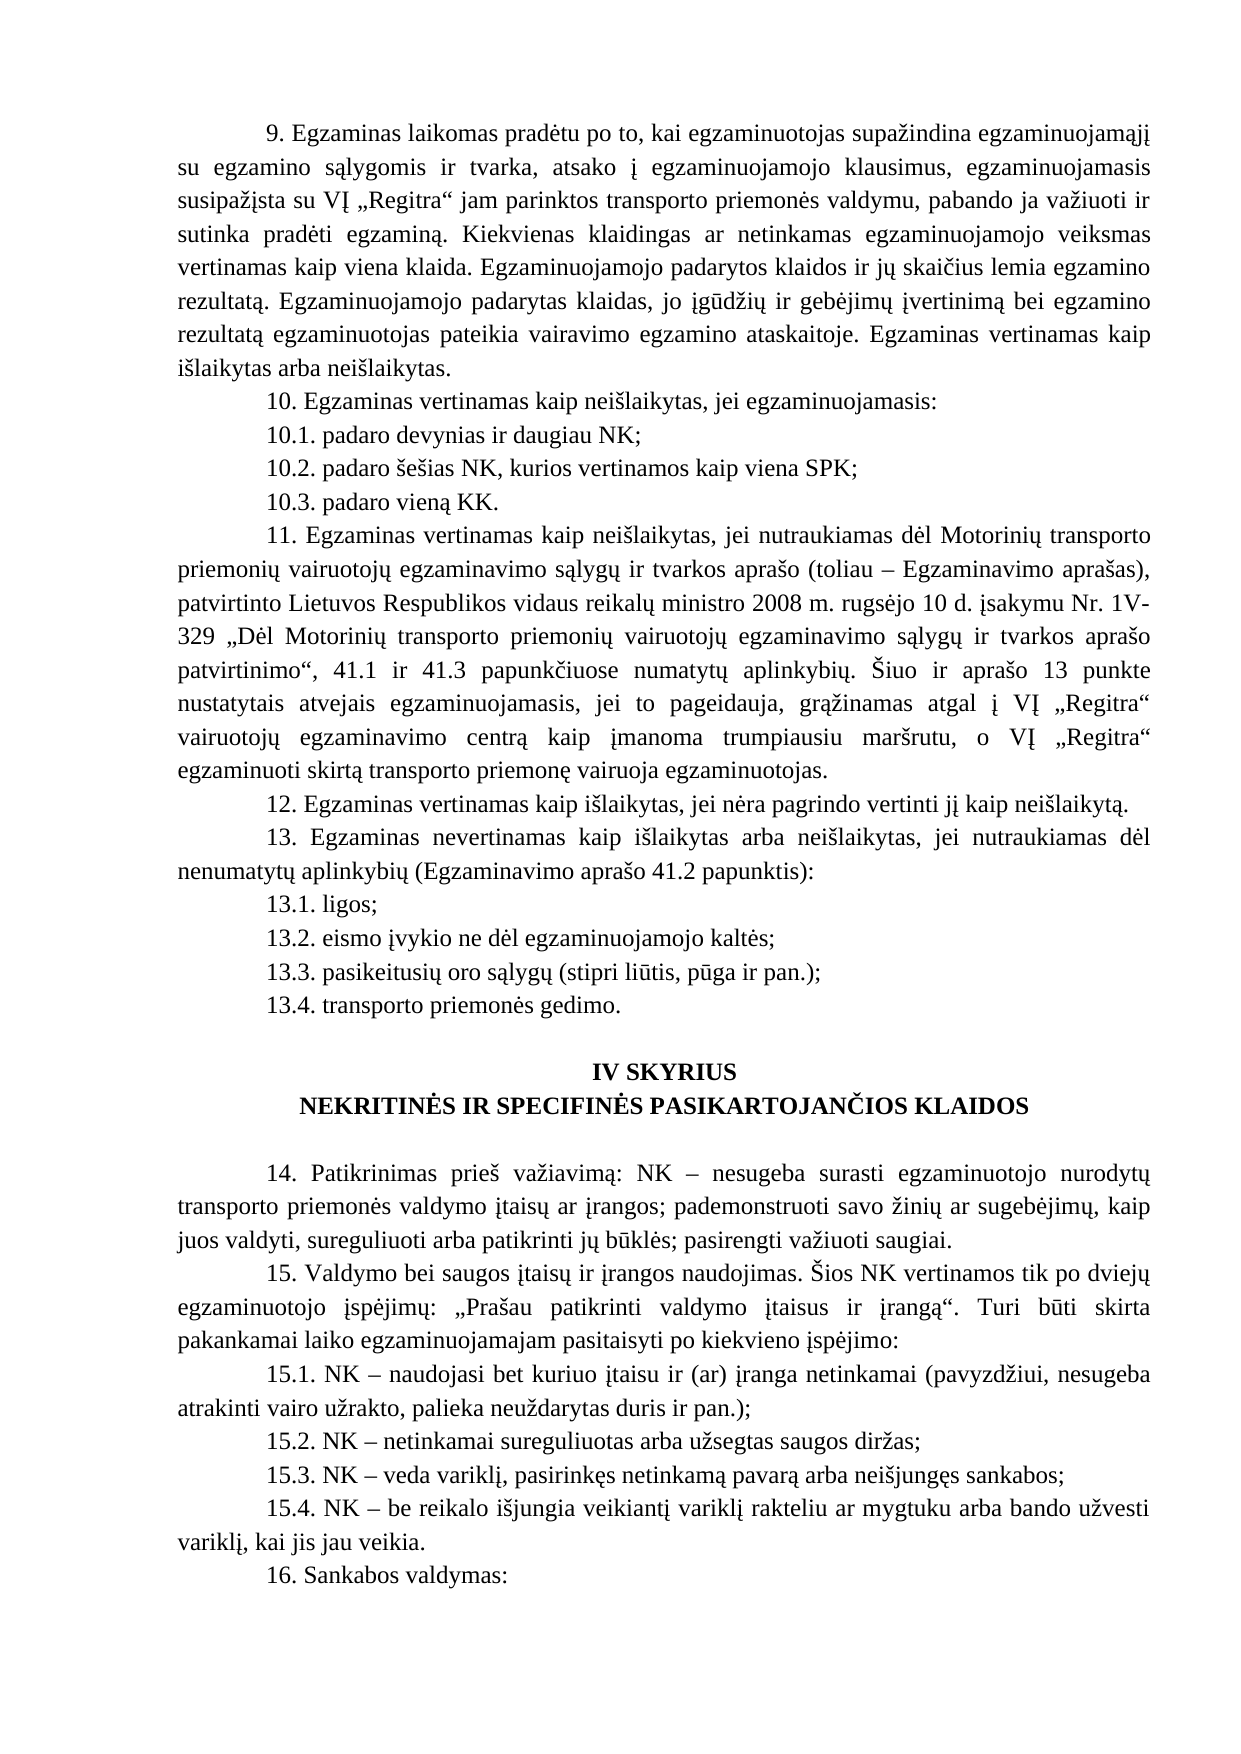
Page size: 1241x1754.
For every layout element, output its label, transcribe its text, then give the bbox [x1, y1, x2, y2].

text 15.4. NK – be reikalo išjungia veikiantį variklį rakteliu ar mygtuku arba bando užvesti variklį, kai jis jau veikia. [177, 1493, 1152, 1556]
text 15.2. NK – netinkamai sureguliuotas arba užsegtas saugos diržas; [177, 1426, 1152, 1455]
text 10.2. padaro šešias NK, kurios vertinamos kaip viena SPK; [177, 453, 1152, 482]
text 10.3. padaro vieną KK. [177, 487, 1152, 516]
text 11. Egzaminas vertinamas kaip neišlaikytas, jei nutraukiamas dėl Motorinių transporto priemonių vairuotojų egzaminavimo sąlygų ir tvarkos aprašo (toliau – Egzaminavimo aprašas), patvirtinto Lietuvos Respublikos vidaus reikalų ministro 2008 m. rugsėjo 10 d. įsakymu Nr. 1V-329 „Dėl Motorinių transporto priemonių vairuotojų egzaminavimo sąlygų ir tvarkos aprašo patvirtinimo“, 41.1 ir 41.3 papunkčiuose numatytų aplinkybių. Šiuo ir aprašo 13 punkte nustatytais atvejais egzaminuojamasis, jei to pageidauja, grąžinamas atgal į VĮ „Regitra“ vairuotojų egzaminavimo centrą kaip įmanoma trumpiausiu maršrutu, o VĮ „Regitra“ egzaminuoti skirtą transporto priemonę vairuoja egzaminuotojas. [177, 521, 1152, 784]
text 12. Egzaminas vertinamas kaip išlaikytas, jei nėra pagrindo vertinti jį kaip neišlaikytą. [177, 789, 1152, 818]
text 10. Egzaminas vertinamas kaip neišlaikytas, jei egzaminuojamasis: [177, 386, 1152, 415]
text Iv SKYRIUS [177, 1057, 1152, 1086]
text 15.1. NK – naudojasi bet kuriuo įtaisu ir (ar) įranga netinkamai (pavyzdžiui, nesugeba atrakinti vairo užrakto, palieka neuždarytas duris ir pan.); [177, 1359, 1152, 1421]
text 13.2. eismo įvykio ne dėl egzaminuojamojo kaltės; [177, 923, 1152, 952]
text 9. Egzaminas laikomas pradėtu po to, kai egzaminuotojas supažindina egzaminuojamąjį su egzamino sąlygomis ir tvarka, atsako į egzaminuojamojo klausimus, egzaminuojamasis susipažįsta su VĮ „Regitra“ jam parinktos transporto priemonės valdymu, pabando ja važiuoti ir sutinka pradėti egzaminą. Kiekvienas klaidingas ar netinkamas egzaminuojamojo veiksmas vertinamas kaip viena klaida. Egzaminuojamojo padarytos klaidos ir jų skaičius lemia egzamino rezultatą. Egzaminuojamojo padarytas klaidas, jo įgūdžių ir gebėjimų įvertinimą bei egzamino rezultatą egzaminuotojas pateikia vairavimo egzamino ataskaitoje. Egzaminas vertinamas kaip išlaikytas arba neišlaikytas. [177, 118, 1152, 382]
text 15. Valdymo bei saugos įtaisų ir įrangos naudojimas. Šios NK vertinamos tik po dviejų egzaminuotojo įspėjimų: „Prašau patikrinti valdymo įtaisus ir įrangą“. Turi būti skirta pakankamai laiko egzaminuojamajam pasitaisyti po kiekvieno įspėjimo: [177, 1258, 1152, 1354]
text 14. Patikrinimas prieš važiavimą: NK – nesugeba surasti egzaminuotojo nurodytų transporto priemonės valdymo įtaisų ar įrangos; pademonstruoti savo žinių ar sugebėjimų, kaip juos valdyti, sureguliuoti arba patikrinti jų būklės; pasirengti važiuoti saugiai. [177, 1158, 1152, 1254]
text NEKRITINĖS IR SPECIFINĖS PASIKARTOJANČIOS KLAIDOS [177, 1091, 1152, 1119]
text 13.3. pasikeitusių oro sąlygų (stipri liūtis, pūga ir pan.); [177, 957, 1152, 985]
text 16. Sankabos valdymas: [177, 1560, 1152, 1589]
text 10.1. padaro devynias ir daugiau NK; [177, 420, 1152, 449]
text 13.1. ligos; [177, 889, 1152, 918]
text 13. Egzaminas nevertinamas kaip išlaikytas arba neišlaikytas, jei nutraukiamas dėl nenumatytų aplinkybių (Egzaminavimo aprašo 41.2 papunktis): [177, 822, 1152, 885]
text 15.3. NK – veda variklį, pasirinkęs netinkamą pavarą arba neišjungęs sankabos; [177, 1460, 1152, 1488]
text 13.4. transporto priemonės gedimo. [177, 990, 1152, 1019]
